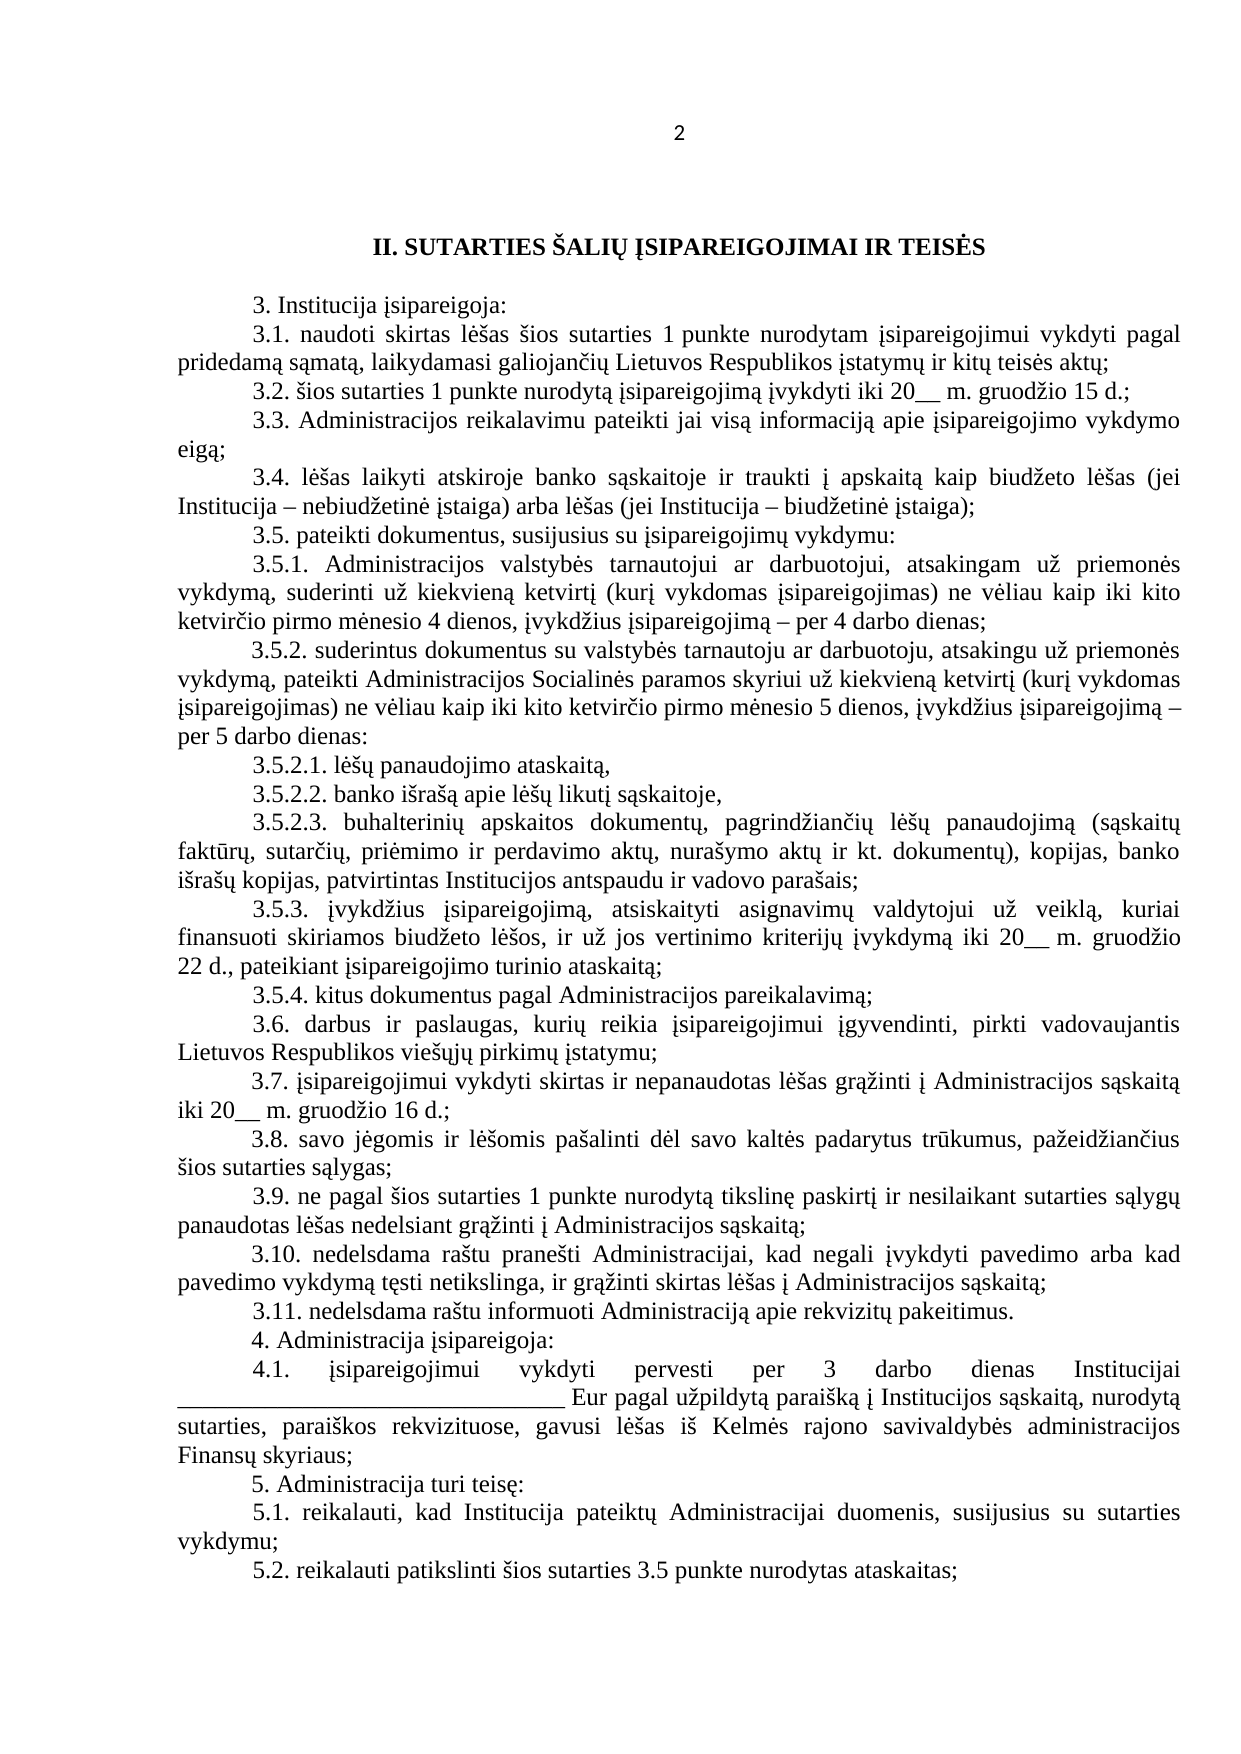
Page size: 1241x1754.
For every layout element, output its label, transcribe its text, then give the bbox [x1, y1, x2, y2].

text 3.3. Administracijos reikalavimu pateikti jai visą informaciją apie įsipareigojimo vykdymo eigą; [177, 405, 1181, 462]
text 3. Institucija įsipareigoja: [177, 290, 1181, 319]
text 3.5.2.2. banko išrašą apie lėšų likutį sąskaitoje, [177, 779, 1181, 807]
text 4.1. įsipareigojimui vykdyti pervesti per 3 darbo dienas Institucijai _______________________________ Eur pagal užpildytą paraišką į Institucijos sąskaitą, nurodytą sutarties, paraiškos rekvizituose, gavusi lėšas iš Kelmės rajono savivaldybės administracijos Finansų skyriaus; [177, 1354, 1181, 1469]
text 3.5.3. įvykdžius įsipareigojimą, atsiskaityti asignavimų valdytojui už veiklą, kuriai finansuoti skiriamos biudžeto lėšos, ir už jos vertinimo kriterijų įvykdymą iki 20__ m. gruodžio 22 d., pateikiant įsipareigojimo turinio ataskaitą; [177, 894, 1181, 980]
text 3.1. naudoti skirtas lėšas šios sutarties 1 punkte nurodytam įsipareigojimui vykdyti pagal pridedamą sąmatą, laikydamasi galiojančių Lietuvos Respublikos įstatymų ir kitų teisės aktų; [177, 319, 1181, 376]
text 3.10. nedelsdama raštu pranešti Administracijai, kad negali įvykdyti pavedimo arba kad pavedimo vykdymą tęsti netikslinga, ir grąžinti skirtas lėšas į Administracijos sąskaitą; [177, 1239, 1181, 1296]
text 5.2. reikalauti patikslinti šios sutarties 3.5 punkte nurodytas ataskaitas; [177, 1555, 1181, 1584]
text 3.5.4. kitus dokumentus pagal Administracijos pareikalavimą; [177, 980, 1181, 1009]
text 3.5.2.1. lėšų panaudojimo ataskaitą, [177, 750, 1181, 779]
text 5. Administracija turi teisę: [177, 1469, 1181, 1497]
text 3.4. lėšas laikyti atskiroje banko sąskaitoje ir traukti į apskaitą kaip biudžeto lėšas (jei Institucija – nebiudžetinė įstaiga) arba lėšas (jei Institucija – biudžetinė įstaiga); [177, 462, 1181, 520]
text 3.5.1. Administracijos valstybės tarnautojui ar darbuotojui, atsakingam už priemonės vykdymą, suderinti už kiekvieną ketvirtį (kurį vykdomas įsipareigojimas) ne vėliau kaip iki kito ketvirčio pirmo mėnesio 4 dienos, įvykdžius įsipareigojimą – per 4 darbo dienas; [177, 549, 1181, 635]
text 3.5.2. suderintus dokumentus su valstybės tarnautoju ar darbuotoju, atsakingu už priemonės vykdymą, pateikti Administracijos Socialinės paramos skyriui už kiekvieną ketvirtį (kurį vykdomas įsipareigojimas) ne vėliau kaip iki kito ketvirčio pirmo mėnesio 5 dienos, įvykdžius įsipareigojimą – per 5 darbo dienas: [177, 635, 1181, 750]
text 3.2. šios sutarties 1 punkte nurodytą įsipareigojimą įvykdyti iki 20__ m. gruodžio 15 d.; [177, 376, 1181, 405]
text 3.5.2.3. buhalterinių apskaitos dokumentų, pagrindžiančių lėšų panaudojimą (sąskaitų faktūrų, sutarčių, priėmimo ir perdavimo aktų, nurašymo aktų ir kt. dokumentų), kopijas, banko išrašų kopijas, patvirtintas Institucijos antspaudu ir vadovo parašais; [177, 807, 1181, 894]
text 4. Administracija įsipareigoja: [177, 1325, 1181, 1354]
text 3.5. pateikti dokumentus, susijusius su įsipareigojimų vykdymu: [177, 520, 1181, 549]
text 3.11. nedelsdama raštu informuoti Administraciją apie rekvizitų pakeitimus. [177, 1296, 1181, 1325]
text 5.1. reikalauti, kad Institucija pateiktų Administracijai duomenis, susijusius su sutarties vykdymu; [177, 1497, 1181, 1555]
text 3.9. ne pagal šios sutarties 1 punkte nurodytą tikslinę paskirtį ir nesilaikant sutarties sąlygų panaudotas lėšas nedelsiant grąžinti į Administracijos sąskaitą; [177, 1181, 1181, 1239]
text 3.8. savo jėgomis ir lėšomis pašalinti dėl savo kaltės padarytus trūkumus, pažeidžiančius šios sutarties sąlygas; [177, 1124, 1181, 1181]
text 3.6. darbus ir paslaugas, kurių reikia įsipareigojimui įgyvendinti, pirkti vadovaujantis Lietuvos Respublikos viešųjų pirkimų įstatymu; [177, 1009, 1181, 1066]
text II. SUTARTIES ŠALIŲ ĮSIPAREIGOJIMAI IR TEISĖS [177, 232, 1181, 261]
text 3.7. įsipareigojimui vykdyti skirtas ir nepanaudotas lėšas grąžinti į Administracijos sąskaitą iki 20__ m. gruodžio 16 d.; [177, 1066, 1181, 1124]
